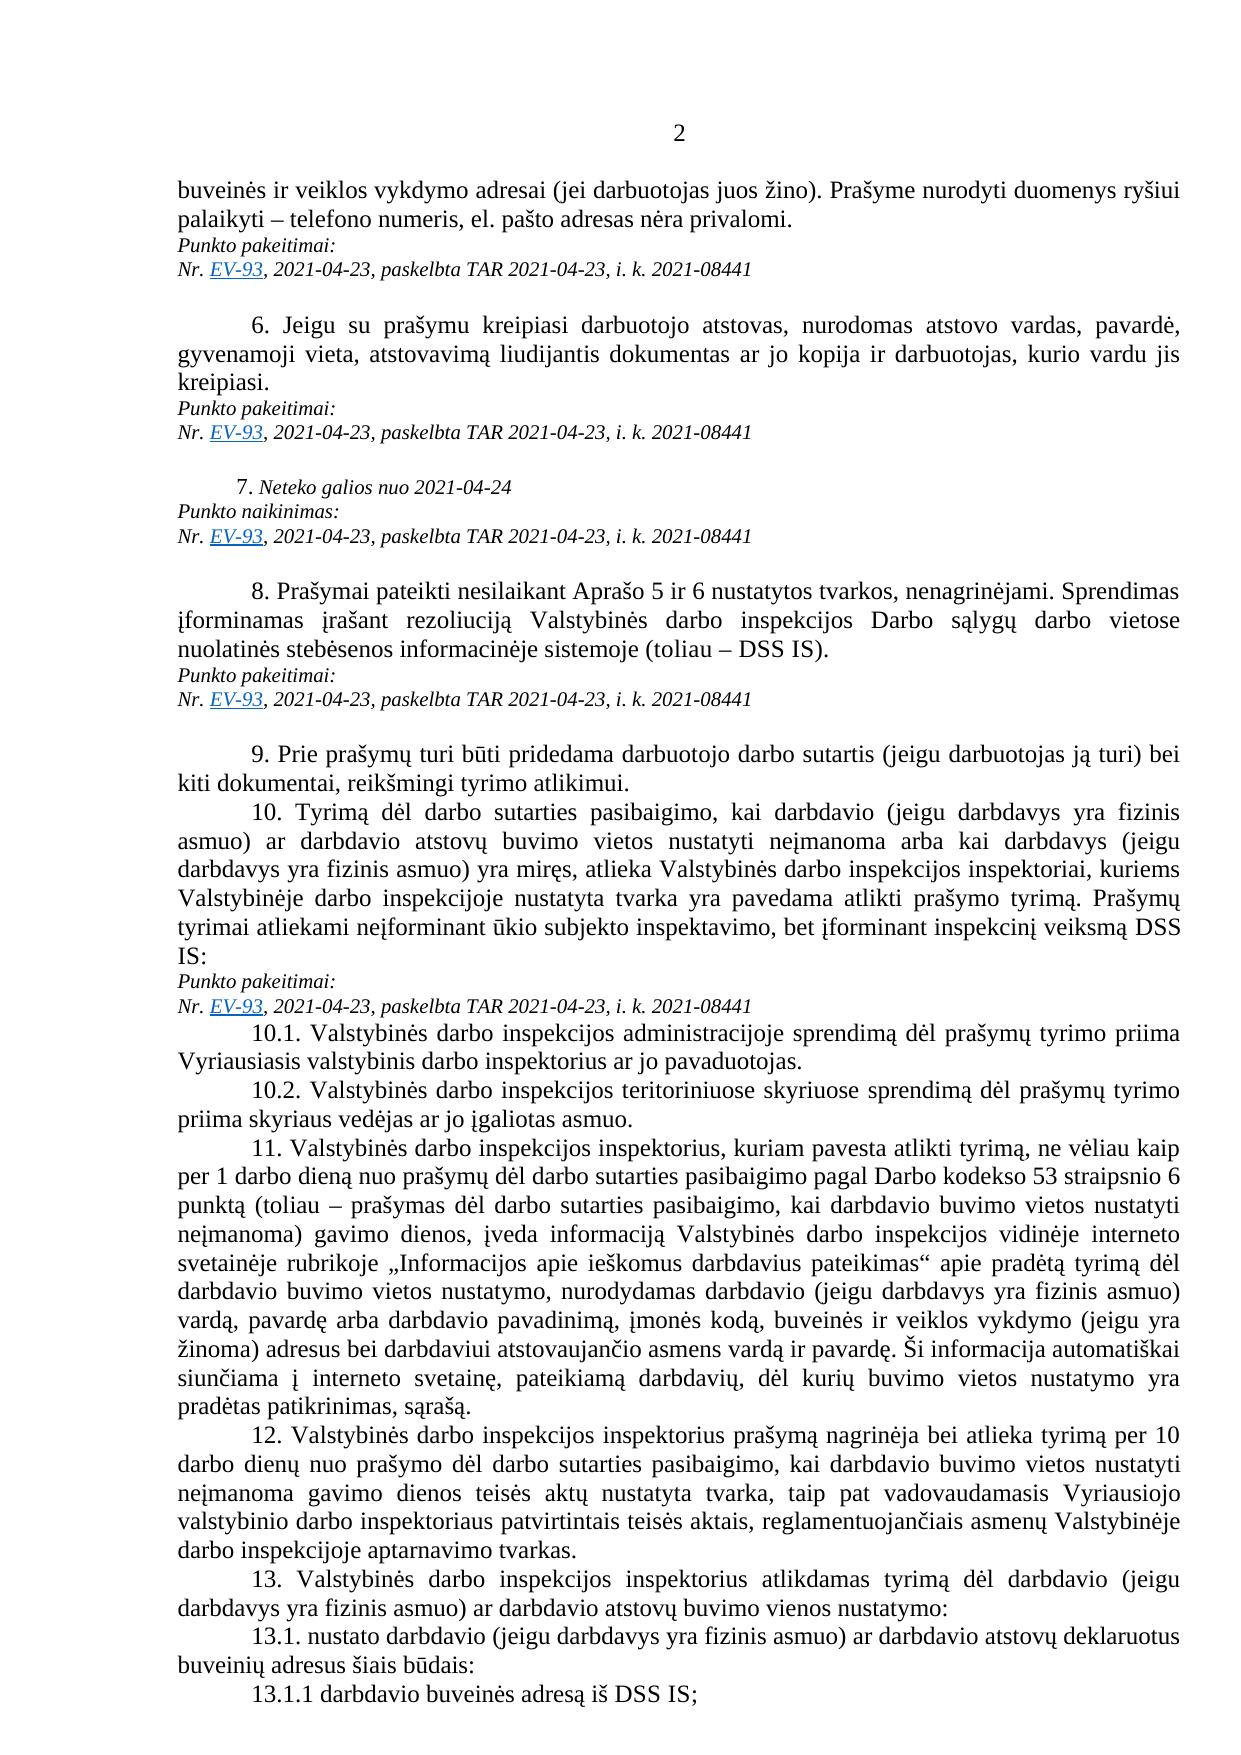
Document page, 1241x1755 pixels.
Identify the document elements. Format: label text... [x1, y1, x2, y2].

text Punkto naikinimas: [177, 499, 1181, 523]
text buveinės ir veiklos vykdymo adresai (jei darbuotojas juos žino). Prašyme nurodyti duomenys ryšiui palaikyti – telefono numeris, el. pašto adresas nėra privalomi. [177, 176, 1181, 233]
text Punkto pakeitimai: [177, 396, 1181, 420]
text Nr. EV-93, 2021-04-23, paskelbta TAR 2021-04-23, i. k. 2021-08441 [177, 257, 1181, 281]
text Nr. EV-93, 2021-04-23, paskelbta TAR 2021-04-23, i. k. 2021-08441 [177, 420, 1181, 444]
text 13.1.1 darbdavio buveinės adresą iš DSS IS; [177, 1679, 1181, 1708]
text Nr. EV-93, 2021-04-23, paskelbta TAR 2021-04-23, i. k. 2021-08441 [177, 523, 1181, 548]
text Punkto pakeitimai: [177, 969, 1181, 993]
text Punkto pakeitimai: [177, 663, 1181, 687]
text 8. Prašymai pateikti nesilaikant Aprašo 5 ir 6 nustatytos tvarkos, nenagrinėjami. Sprendimas įforminamas įrašant rezoliuciją Valstybinės darbo inspekcijos Darbo sąlygų darbo vietose nuolatinės stebėsenos informacinėje sistemoje (toliau – DSS IS). [177, 576, 1181, 663]
text Punkto pakeitimai: [177, 233, 1181, 257]
text 10.1. Valstybinės darbo inspekcijos administracijoje sprendimą dėl prašymų tyrimo priima Vyriausiasis valstybinis darbo inspektorius ar jo pavaduotojas. [177, 1018, 1181, 1075]
text 12. Valstybinės darbo inspekcijos inspektorius prašymą nagrinėja bei atlieka tyrimą per 10 darbo dienų nuo prašymo dėl darbo sutarties pasibaigimo, kai darbdavio buvimo vietos nustatyti neįmanoma gavimo dienos teisės aktų nustatyta tvarka, taip pat vadovaudamasis Vyriausiojo valstybinio darbo inspektoriaus patvirtintais teisės aktais, reglamentuojančiais asmenų Valstybinėje darbo inspekcijoje aptarnavimo tvarkas. [177, 1420, 1181, 1564]
text 10. Tyrimą dėl darbo sutarties pasibaigimo, kai darbdavio (jeigu darbdavys yra fizinis asmuo) ar darbdavio atstovų buvimo vietos nustatyti neįmanoma arba kai darbdavys (jeigu darbdavys yra fizinis asmuo) yra miręs, atlieka Valstybinės darbo inspekcijos inspektoriai, kuriems Valstybinėje darbo inspekcijoje nustatyta tvarka yra pavedama atlikti prašymo tyrimą. Prašymų tyrimai atliekami neįforminant ūkio subjekto inspektavimo, bet įforminant inspekcinį veiksmą DSS IS: [177, 797, 1181, 969]
text 7. Neteko galios nuo 2021-04-24 [177, 473, 1181, 499]
text 11. Valstybinės darbo inspekcijos inspektorius, kuriam pavesta atlikti tyrimą, ne vėliau kaip per 1 darbo dieną nuo prašymų dėl darbo sutarties pasibaigimo pagal Darbo kodekso 53 straipsnio 6 punktą (toliau – prašymas dėl darbo sutarties pasibaigimo, kai darbdavio buvimo vietos nustatyti neįmanoma) gavimo dienos, įveda informaciją Valstybinės darbo inspekcijos vidinėje interneto svetainėje rubrikoje „Informacijos apie ieškomus darbdavius pateikimas“ apie pradėtą tyrimą dėl darbdavio buvimo vietos nustatymo, nurodydamas darbdavio (jeigu darbdavys yra fizinis asmuo) vardą, pavardę arba darbdavio pavadinimą, įmonės kodą, buveinės ir veiklos vykdymo (jeigu yra žinoma) adresus bei darbdaviui atstovaujančio asmens vardą ir pavardę. Ši informacija automatiškai siunčiama į interneto svetainę, pateikiamą darbdavių, dėl kurių buvimo vietos nustatymo yra pradėtas patikrinimas, sąrašą. [177, 1133, 1181, 1420]
text 13.1. nustato darbdavio (jeigu darbdavys yra fizinis asmuo) ar darbdavio atstovų deklaruotus buveinių adresus šiais būdais: [177, 1621, 1181, 1679]
text Nr. EV-93, 2021-04-23, paskelbta TAR 2021-04-23, i. k. 2021-08441 [177, 993, 1181, 1018]
text 6. Jeigu su prašymu kreipiasi darbuotojo atstovas, nurodomas atstovo vardas, pavardė, gyvenamoji vieta, atstovavimą liudijantis dokumentas ar jo kopija ir darbuotojas, kurio vardu jis kreipiasi. [177, 310, 1181, 396]
text 9. Prie prašymų turi būti pridedama darbuotojo darbo sutartis (jeigu darbuotojas ją turi) bei kiti dokumentai, reikšmingi tyrimo atlikimui. [177, 739, 1181, 797]
text Nr. EV-93, 2021-04-23, paskelbta TAR 2021-04-23, i. k. 2021-08441 [177, 687, 1181, 711]
text 10.2. Valstybinės darbo inspekcijos teritoriniuose skyriuose sprendimą dėl prašymų tyrimo priima skyriaus vedėjas ar jo įgaliotas asmuo. [177, 1075, 1181, 1133]
text 13. Valstybinės darbo inspekcijos inspektorius atlikdamas tyrimą dėl darbdavio (jeigu darbdavys yra fizinis asmuo) ar darbdavio atstovų buvimo vienos nustatymo: [177, 1564, 1181, 1621]
